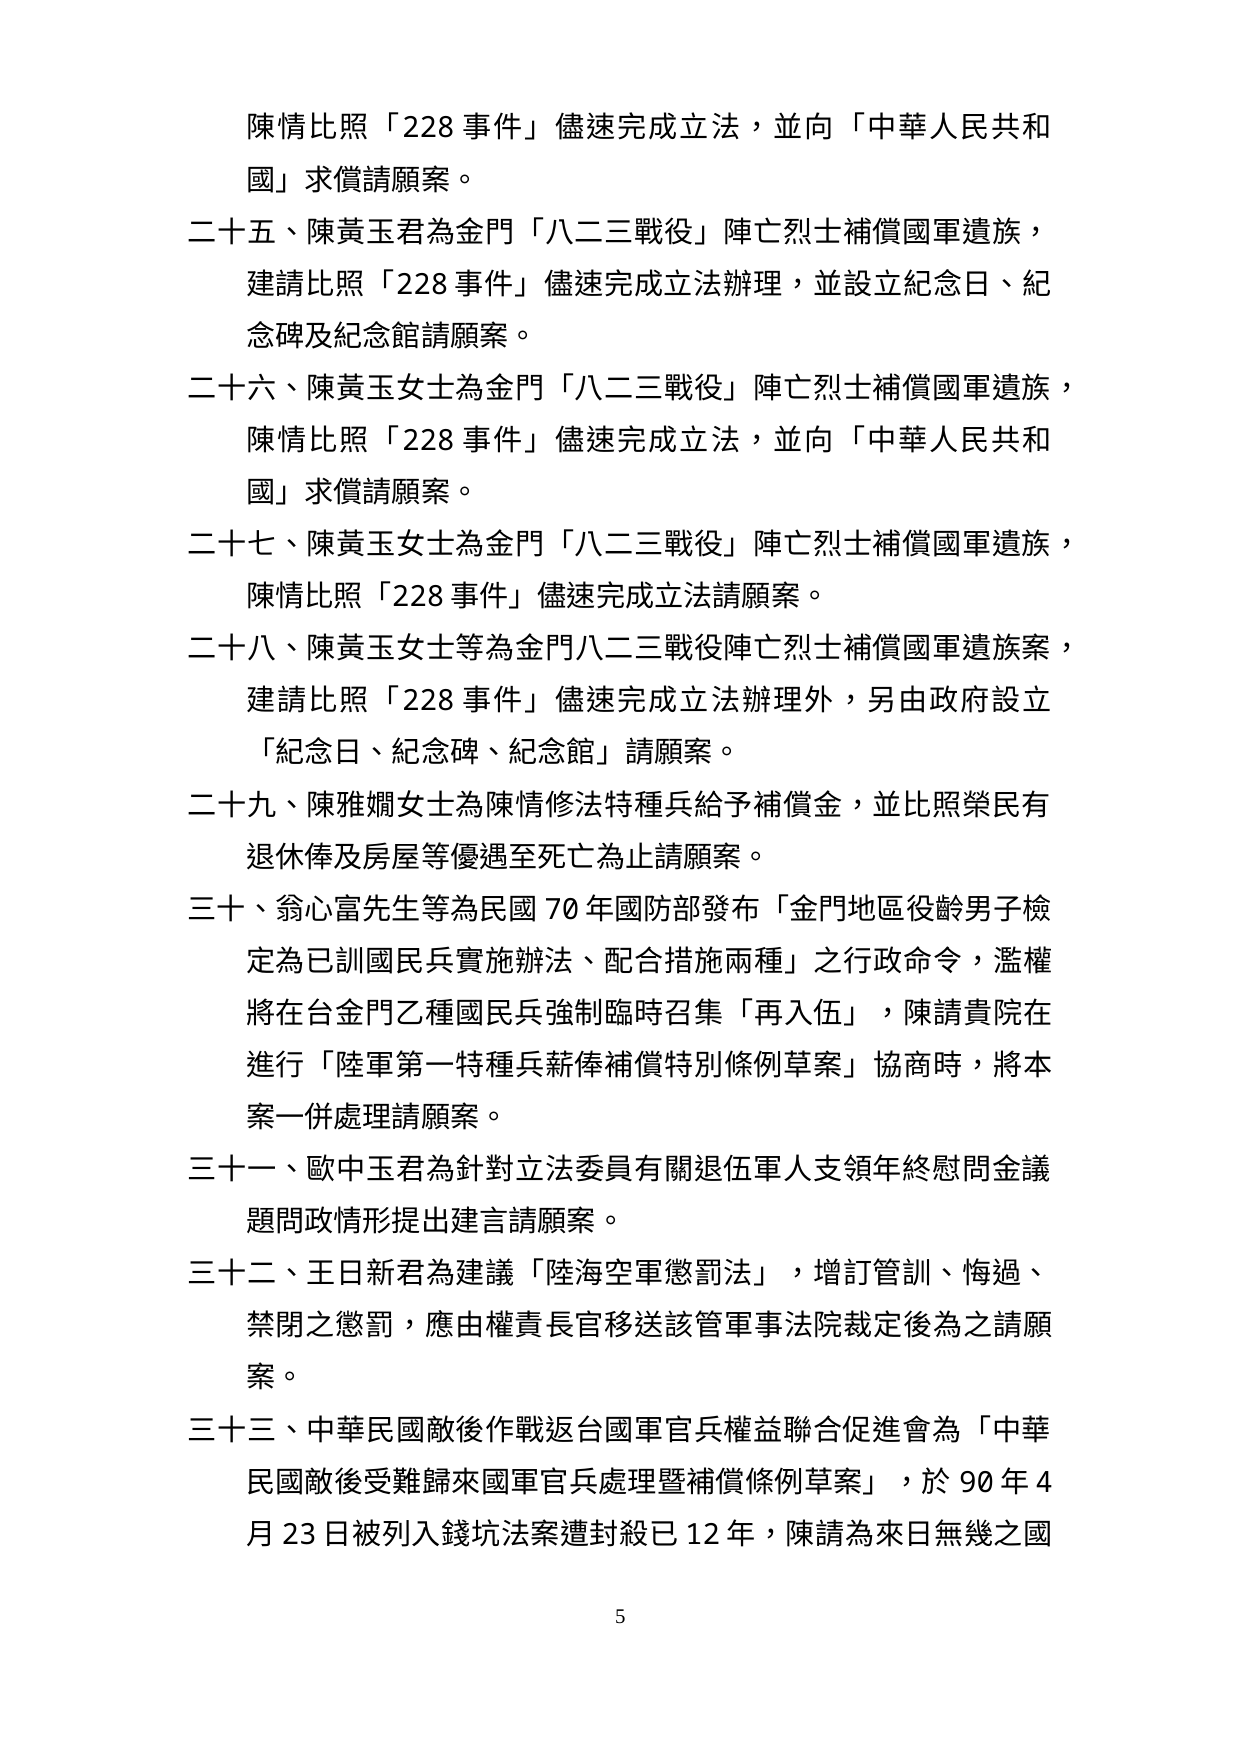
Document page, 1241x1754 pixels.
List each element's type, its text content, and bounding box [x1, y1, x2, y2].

text 二十八、陳黃玉女士等為金門八二三戰役陣亡烈士補償國軍遺族案，建請比照「228事件」儘速完成立法辦理外，另由政府設立「紀念日、紀念碑、紀念館」請願案。 [187, 617, 1053, 773]
text 三十二、王日新君為建議「陸海空軍懲罰法」，增訂管訓、悔過、禁閉之懲罰，應由權責長官移送該管軍事法院裁定後為之請願案。 [187, 1242, 1053, 1398]
text 三十三、中華民國敵後作戰返台國軍官兵權益聯合促進會為「中華民國敵後受難歸來國軍官兵處理暨補償條例草案」，於90年4月23日被列入錢坑法案遭封殺已12年，陳請為來日無幾之國 [187, 1398, 1053, 1554]
text 二十九、陳雅嫺女士為陳情修法特種兵給予補償金，並比照榮民有退休俸及房屋等優遇至死亡為止請願案。 [187, 773, 1053, 877]
text 二十四、陳黃玉女士為金門「八二三戰役」陣亡烈士補償國軍遺族，陳情比照「228事件」儘速完成立法，並向「中華人民共和國」求償請願案。 [187, 96, 1053, 200]
text 二十六、陳黃玉女士為金門「八二三戰役」陣亡烈士補償國軍遺族，陳情比照「228事件」儘速完成立法，並向「中華人民共和國」求償請願案。 [187, 357, 1053, 513]
text 三十、翁心富先生等為民國70年國防部發布「金門地區役齡男子檢定為已訓國民兵實施辦法、配合措施兩種」之行政命令，濫權將在台金門乙種國民兵強制臨時召集「再入伍」，陳請貴院在進行「陸軍第一特種兵薪俸補償特別條例草案」協商時，將本案一併處理請願案。 [187, 877, 1053, 1138]
text 二十七、陳黃玉女士為金門「八二三戰役」陣亡烈士補償國軍遺族，陳情比照「228事件」儘速完成立法請願案。 [187, 513, 1053, 617]
text 二十五、陳黃玉君為金門「八二三戰役」陣亡烈士補償國軍遺族，建請比照「228事件」儘速完成立法辦理，並設立紀念日、紀念碑及紀念館請願案。 [187, 200, 1053, 357]
text 三十一、歐中玉君為針對立法委員有關退伍軍人支領年終慰問金議題問政情形提出建言請願案。 [187, 1138, 1053, 1242]
